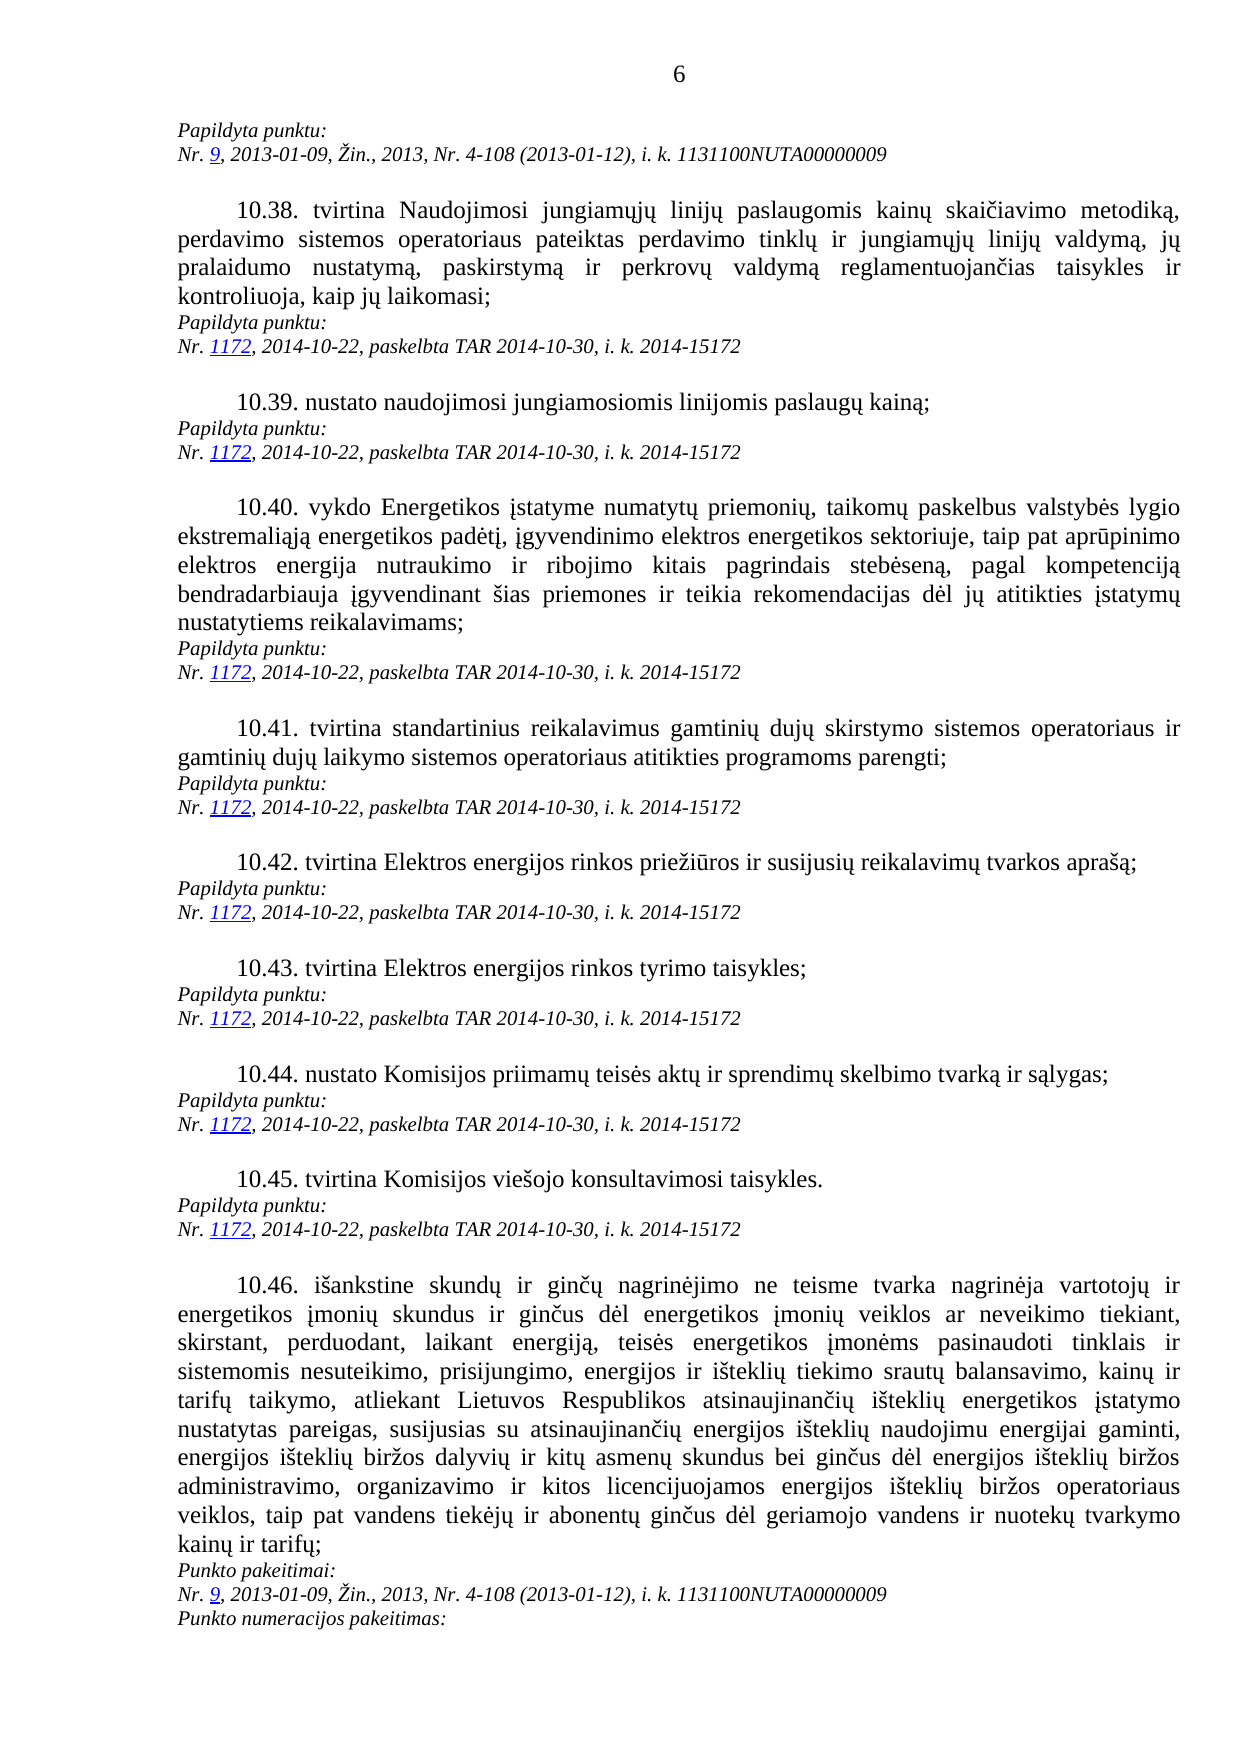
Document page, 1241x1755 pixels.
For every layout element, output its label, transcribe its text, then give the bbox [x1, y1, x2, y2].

text 10.39. nustato naudojimosi jungiamosiomis linijomis paslaugų kainą; [177, 387, 1181, 416]
text 10.41. tvirtina standartinius reikalavimus gamtinių dujų skirstymo sistemos operatoriaus ir gamtinių dujų laikymo sistemos operatoriaus atitikties programoms parengti; [177, 713, 1181, 771]
text Papildyta punktu: [177, 416, 1181, 440]
text Nr. 1172, 2014-10-22, paskelbta TAR 2014-10-30, i. k. 2014-15172 [177, 334, 1181, 358]
text Punkto numeracijos pakeitimas: [177, 1606, 1181, 1630]
text Papildyta punktu: [177, 1087, 1181, 1112]
text Nr. 1172, 2014-10-22, paskelbta TAR 2014-10-30, i. k. 2014-15172 [177, 440, 1181, 464]
text Papildyta punktu: [177, 1193, 1181, 1217]
text 10.45. tvirtina Komisijos viešojo konsultavimosi taisykles. [177, 1164, 1181, 1193]
text 10.42. tvirtina Elektros energijos rinkos priežiūros ir susijusių reikalavimų tvarkos aprašą; [177, 847, 1181, 876]
text 10.40. vykdo Energetikos įstatyme numatytų priemonių, taikomų paskelbus valstybės lygio ekstremaliąją energetikos padėtį, įgyvendinimo elektros energetikos sektoriuje, taip pat aprūpinimo elektros energija nutraukimo ir ribojimo kitais pagrindais stebėseną, pagal kompetenciją bendradarbiauja įgyvendinant šias priemones ir teikia rekomendacijas dėl jų atitikties įstatymų nustatytiems reikalavimams; [177, 492, 1181, 636]
text Nr. 9, 2013-01-09, Žin., 2013, Nr. 4-108 (2013-01-12), i. k. 1131100NUTA00000009 [177, 142, 1181, 166]
text 10.44. nustato Komisijos priimamų teisės aktų ir sprendimų skelbimo tvarką ir sąlygas; [177, 1059, 1181, 1087]
text Nr. 1172, 2014-10-22, paskelbta TAR 2014-10-30, i. k. 2014-15172 [177, 795, 1181, 819]
text Punkto pakeitimai: [177, 1557, 1181, 1582]
text 10.38. tvirtina Naudojimosi jungiamųjų linijų paslaugomis kainų skaičiavimo metodiką, perdavimo sistemos operatoriaus pateiktas perdavimo tinklų ir jungiamųjų linijų valdymą, jų pralaidumo nustatymą, paskirstymą ir perkrovų valdymą reglamentuojančias taisykles ir kontroliuoja, kaip jų laikomasi; [177, 195, 1181, 310]
text Papildyta punktu: [177, 310, 1181, 334]
text 10.46. išankstine skundų ir ginčų nagrinėjimo ne teisme tvarka nagrinėja vartotojų ir energetikos įmonių skundus ir ginčus dėl energetikos įmonių veiklos ar neveikimo tiekiant, skirstant, perduodant, laikant energiją, teisės energetikos įmonėms pasinaudoti tinklais ir sistemomis nesuteikimo, prisijungimo, energijos ir išteklių tiekimo srautų balansavimo, kainų ir tarifų taikymo, atliekant Lietuvos Respublikos atsinaujinančių išteklių energetikos įstatymo nustatytas pareigas, susijusias su atsinaujinančių energijos išteklių naudojimu energijai gaminti, energijos išteklių biržos dalyvių ir kitų asmenų skundus bei ginčus dėl energijos išteklių biržos administravimo, organizavimo ir kitos licencijuojamos energijos išteklių biržos operatoriaus veiklos, taip pat vandens tiekėjų ir abonentų ginčus dėl geriamojo vandens ir nuotekų tvarkymo kainų ir tarifų; [177, 1270, 1181, 1557]
text Nr. 1172, 2014-10-22, paskelbta TAR 2014-10-30, i. k. 2014-15172 [177, 660, 1181, 684]
text Papildyta punktu: [177, 876, 1181, 900]
text Papildyta punktu: [177, 771, 1181, 795]
text Papildyta punktu: [177, 636, 1181, 660]
text Nr. 9, 2013-01-09, Žin., 2013, Nr. 4-108 (2013-01-12), i. k. 1131100NUTA00000009 [177, 1582, 1181, 1606]
text Nr. 1172, 2014-10-22, paskelbta TAR 2014-10-30, i. k. 2014-15172 [177, 900, 1181, 924]
text Papildyta punktu: [177, 982, 1181, 1006]
text Nr. 1172, 2014-10-22, paskelbta TAR 2014-10-30, i. k. 2014-15172 [177, 1217, 1181, 1241]
text Papildyta punktu: [177, 118, 1181, 142]
text 10.43. tvirtina Elektros energijos rinkos tyrimo taisykles; [177, 953, 1181, 982]
text Nr. 1172, 2014-10-22, paskelbta TAR 2014-10-30, i. k. 2014-15172 [177, 1006, 1181, 1030]
text Nr. 1172, 2014-10-22, paskelbta TAR 2014-10-30, i. k. 2014-15172 [177, 1112, 1181, 1136]
